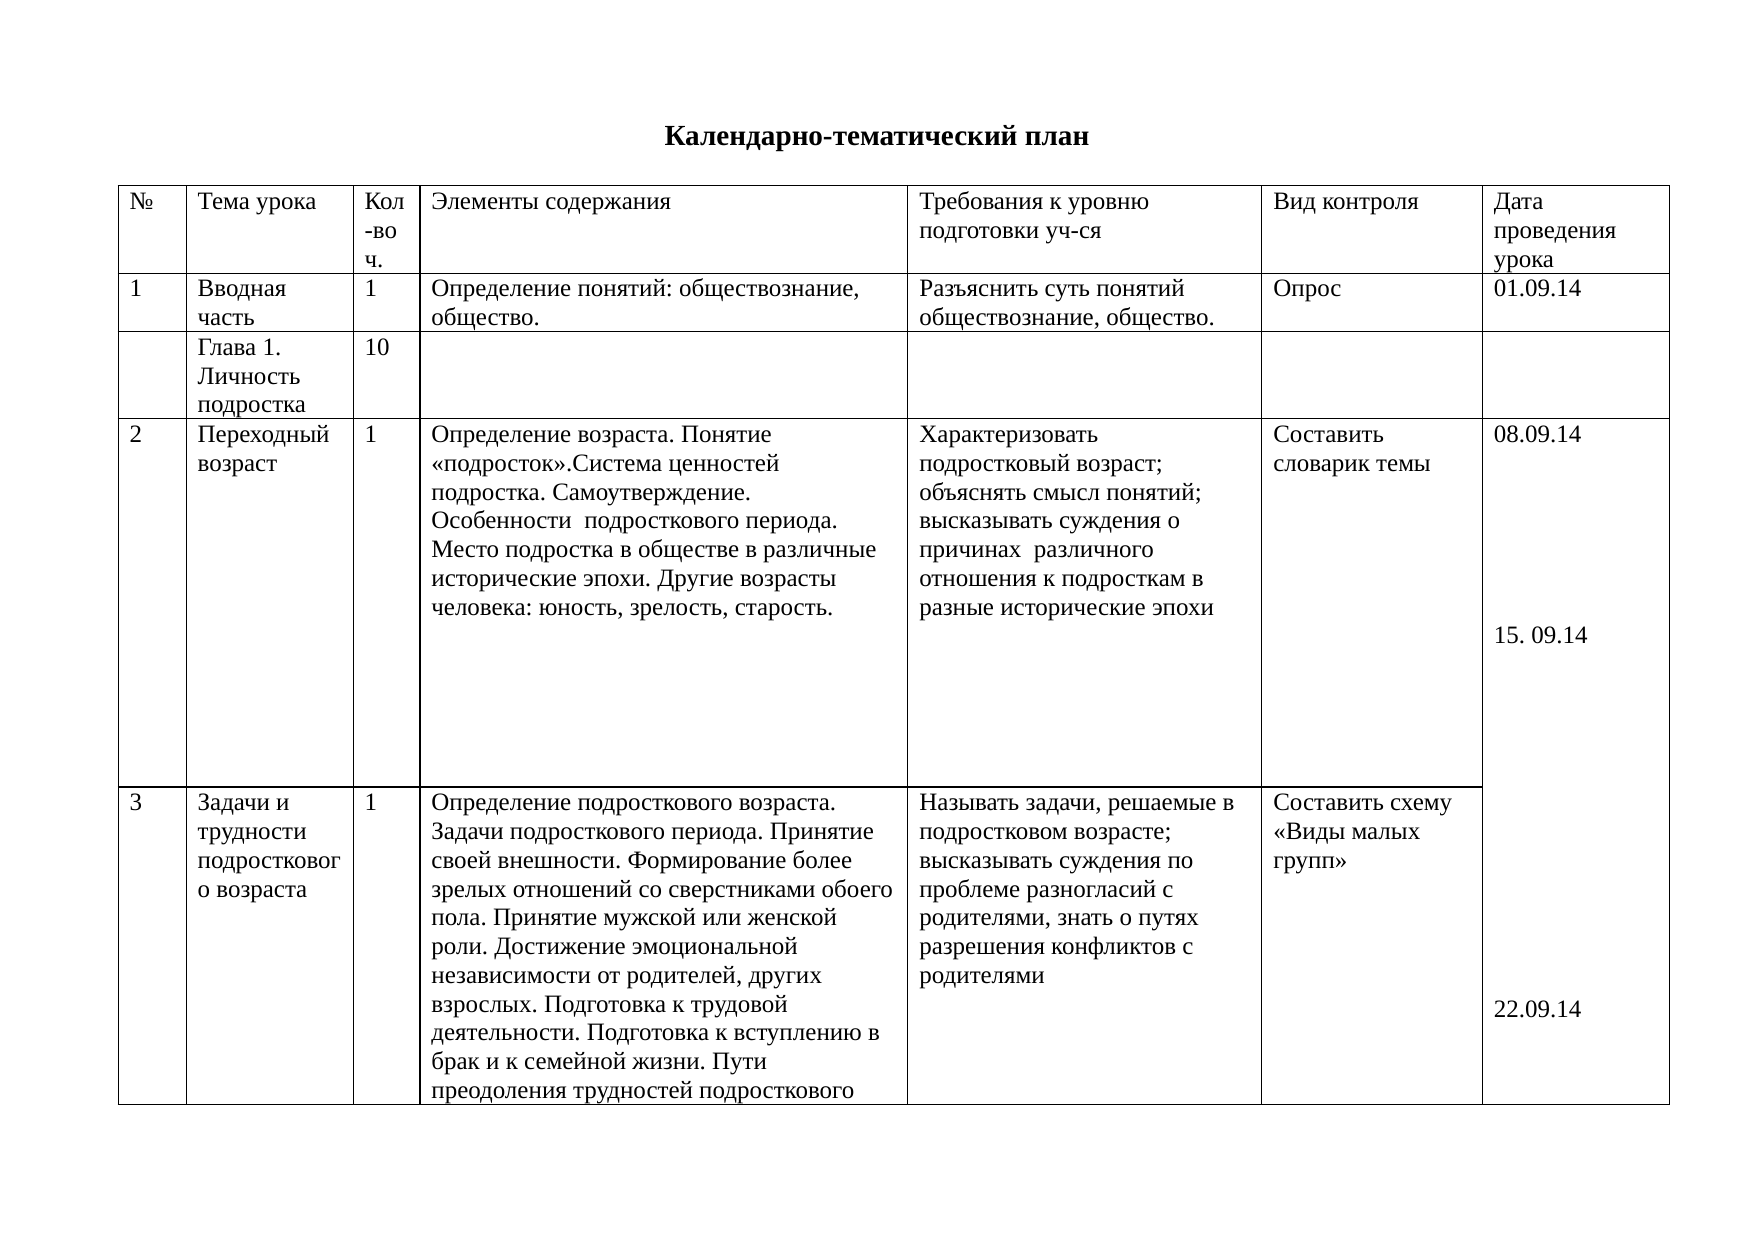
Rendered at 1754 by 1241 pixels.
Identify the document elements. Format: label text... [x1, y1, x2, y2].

table_cell [1483, 332, 1669, 418]
table_cell Глава 1. Личность подростка [187, 332, 353, 418]
table_cell Опрос [1262, 274, 1482, 331]
table_header Дата проведения урока [1483, 186, 1669, 272]
table_cell 01.09.14 [1483, 274, 1669, 331]
table_header Тема урока [187, 186, 353, 272]
table_cell Переходный возраст [187, 419, 353, 786]
text Календарно-тематический план [118, 118, 1636, 152]
table_header № [119, 186, 186, 272]
table_cell 08.09.14 15. 09.14 22.09.14 [1483, 419, 1669, 1104]
table_cell 1 [354, 274, 419, 331]
table_cell 10 [354, 332, 419, 418]
table_cell [1262, 332, 1482, 418]
table_header Вид контроля [1262, 186, 1482, 272]
table_cell Задачи и трудности подросткового возраста [187, 788, 353, 1104]
table_cell [908, 332, 1261, 418]
table_cell Определение подросткового возраста. Задачи подросткового периода. Принятие своей внешности. Формирование более зрелых отношений со сверстниками обоего пола. Принятие мужской или женской роли. Достижение эмоциональной независимости от родителей, других взрослых. Подготовка к трудовой деятельности. Подготовка к вступлению в брак и к семейной жизни. Пути преодоления трудностей подросткового [421, 788, 907, 1104]
table_cell Определение возраста. Понятие «подросток».Система ценностей подростка. Самоутверждение. Особенности подросткового периода. Место подростка в обществе в различные исторические эпохи. Другие возрасты человека: юность, зрелость, старость. [421, 419, 907, 786]
table_cell Разъяснить суть понятий обществознание, общество. [908, 274, 1261, 331]
table_cell Вводная часть [187, 274, 353, 331]
table_cell [119, 332, 186, 418]
table_cell 1 [354, 419, 419, 786]
table_cell Называть задачи, решаемые в подростковом возрасте; высказывать суждения по проблеме разногласий с родителями, знать о путях разрешения конфликтов с родителями [908, 788, 1261, 1104]
table_cell Составить словарик темы [1262, 419, 1482, 786]
table_cell Составить схему «Виды малых групп» [1262, 788, 1482, 1104]
table_header Элементы содержания [421, 186, 907, 272]
table_cell 2 [119, 419, 186, 786]
table_cell Определение понятий: обществознание, общество. [421, 274, 907, 331]
table_cell 1 [354, 788, 419, 1104]
table_header Требования к уровню подготовки уч-ся [908, 186, 1261, 272]
table_cell [421, 332, 907, 418]
table_cell 1 [119, 274, 186, 331]
table_cell 3 [119, 788, 186, 1104]
table_cell Характеризовать подростковый возраст; объяснять смысл понятий; высказывать суждения о причинах различного отношения к подросткам в разные исторические эпохи [908, 419, 1261, 786]
table_header Кол-во ч. [354, 186, 419, 272]
